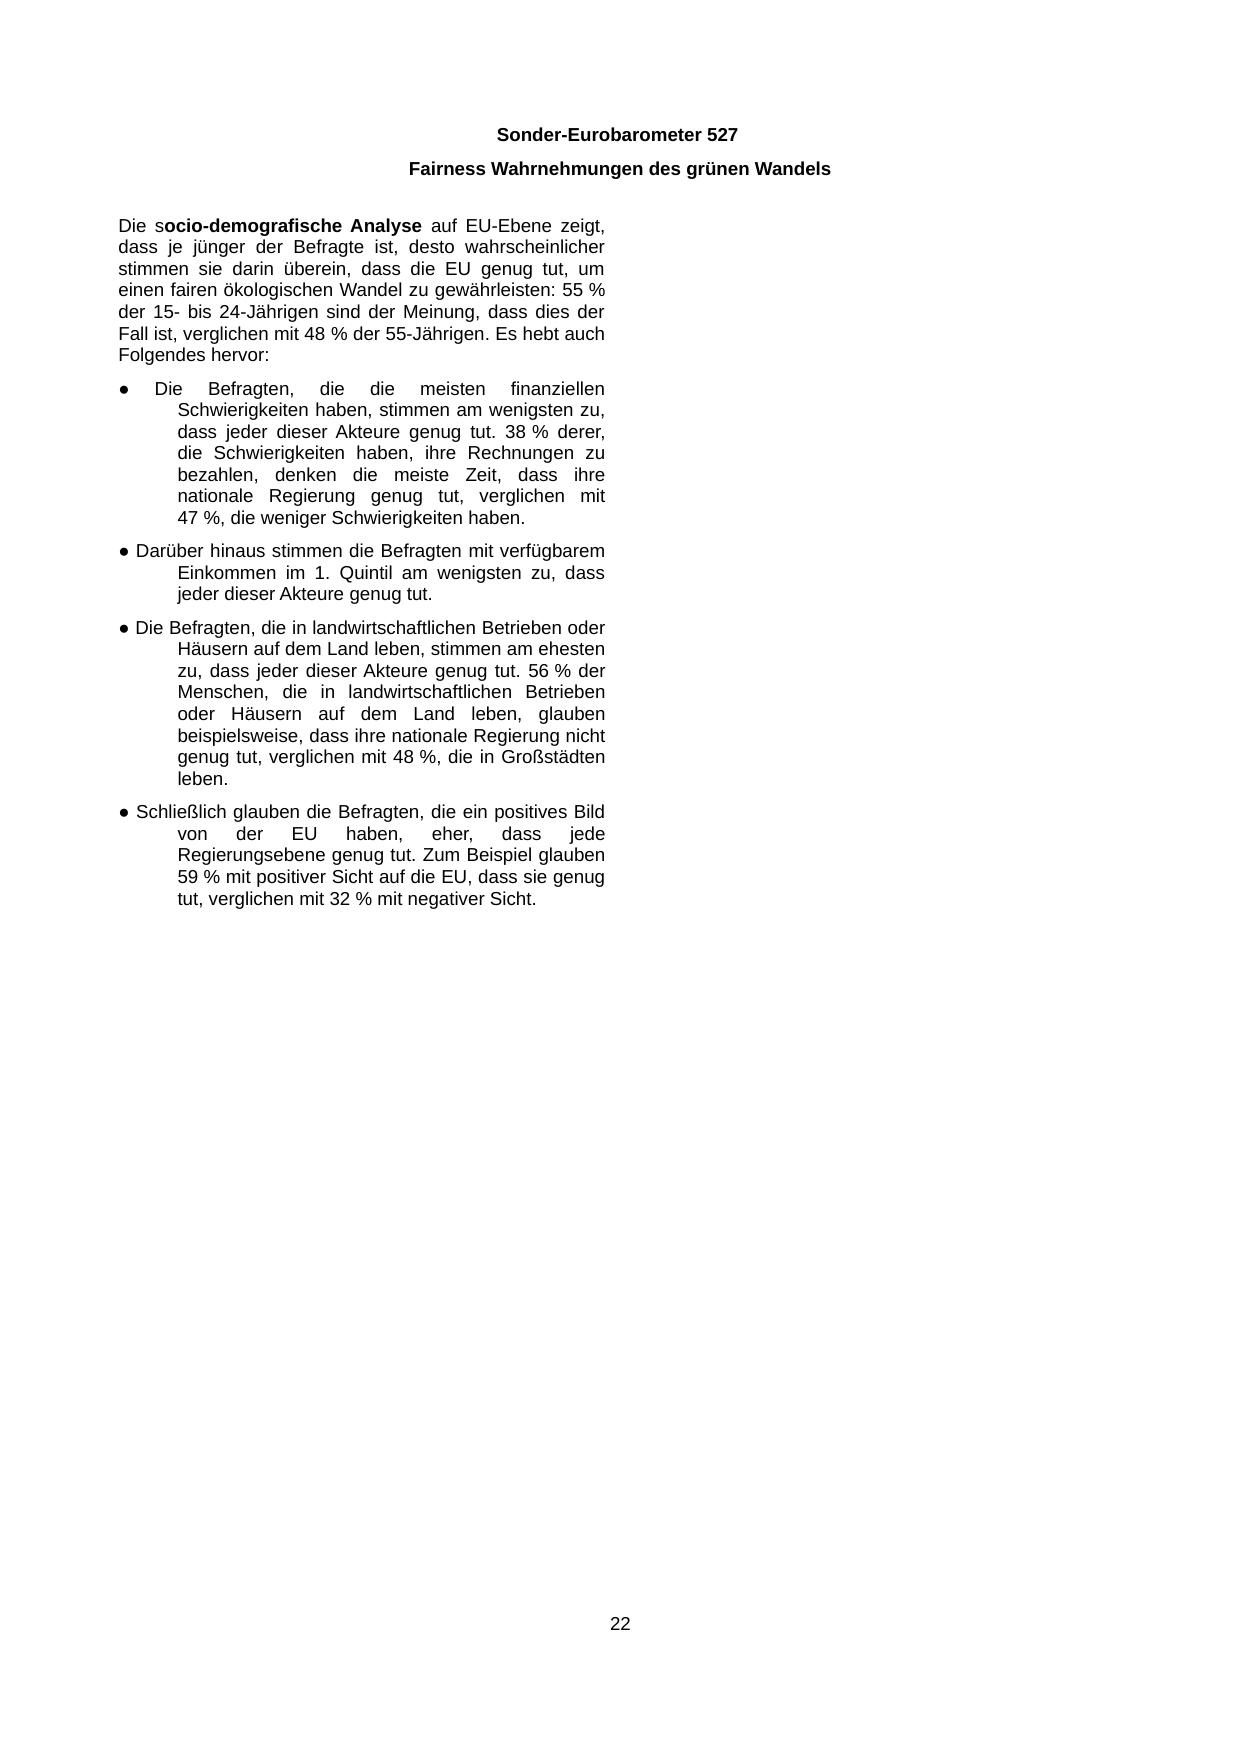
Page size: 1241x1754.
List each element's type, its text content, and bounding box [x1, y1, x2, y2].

text ● Die Befragten, die in landwirtschaftlichen Betrieben oder Häusern auf dem Land leben, stimmen am ehesten zu, dass jeder dieser Akteure genug tut. 56 % der Menschen, die in landwirtschaftlichen Betrieben oder Häusern auf dem Land leben, glauben beispielsweise, dass ihre nationale Regierung nicht genug tut, verglichen mit 48 %, die in Großstädten leben. [118, 617, 605, 789]
text ● Darüber hinaus stimmen die Befragten mit verfügbarem Einkommen im 1. Quintil am wenigsten zu, dass jeder dieser Akteure genug tut. [118, 540, 605, 605]
text ● Schließlich glauben die Befragten, die ein positives Bild von der EU haben, eher, dass jede Regierungsebene genug tut. Zum Beispiel glauben 59 % mit positiver Sicht auf die EU, dass sie genug tut, verglichen mit 32 % mit negativer Sicht. [118, 801, 605, 909]
text ● Die Befragten, die die meisten finanziellen Schwierigkeiten haben, stimmen am wenigsten zu, dass jeder dieser Akteure genug tut. 38 % derer, die Schwierigkeiten haben, ihre Rechnungen zu bezahlen, denken die meiste Zeit, dass ihre nationale Regierung genug tut, verglichen mit 47 %, die weniger Schwierigkeiten haben. [118, 377, 605, 528]
text Die socio-demografische Analyse auf EU-Ebene zeigt, dass je jünger der Befragte ist, desto wahrscheinlicher stimmen sie darin überein, dass die EU genug tut, um einen fairen ökologischen Wandel zu gewährleisten: 55 % der 15- bis 24-Jährigen sind der Meinung, dass dies der Fall ist, verglichen mit 48 % der 55-Jährigen. Es hebt auch Folgendes hervor: [118, 214, 605, 365]
